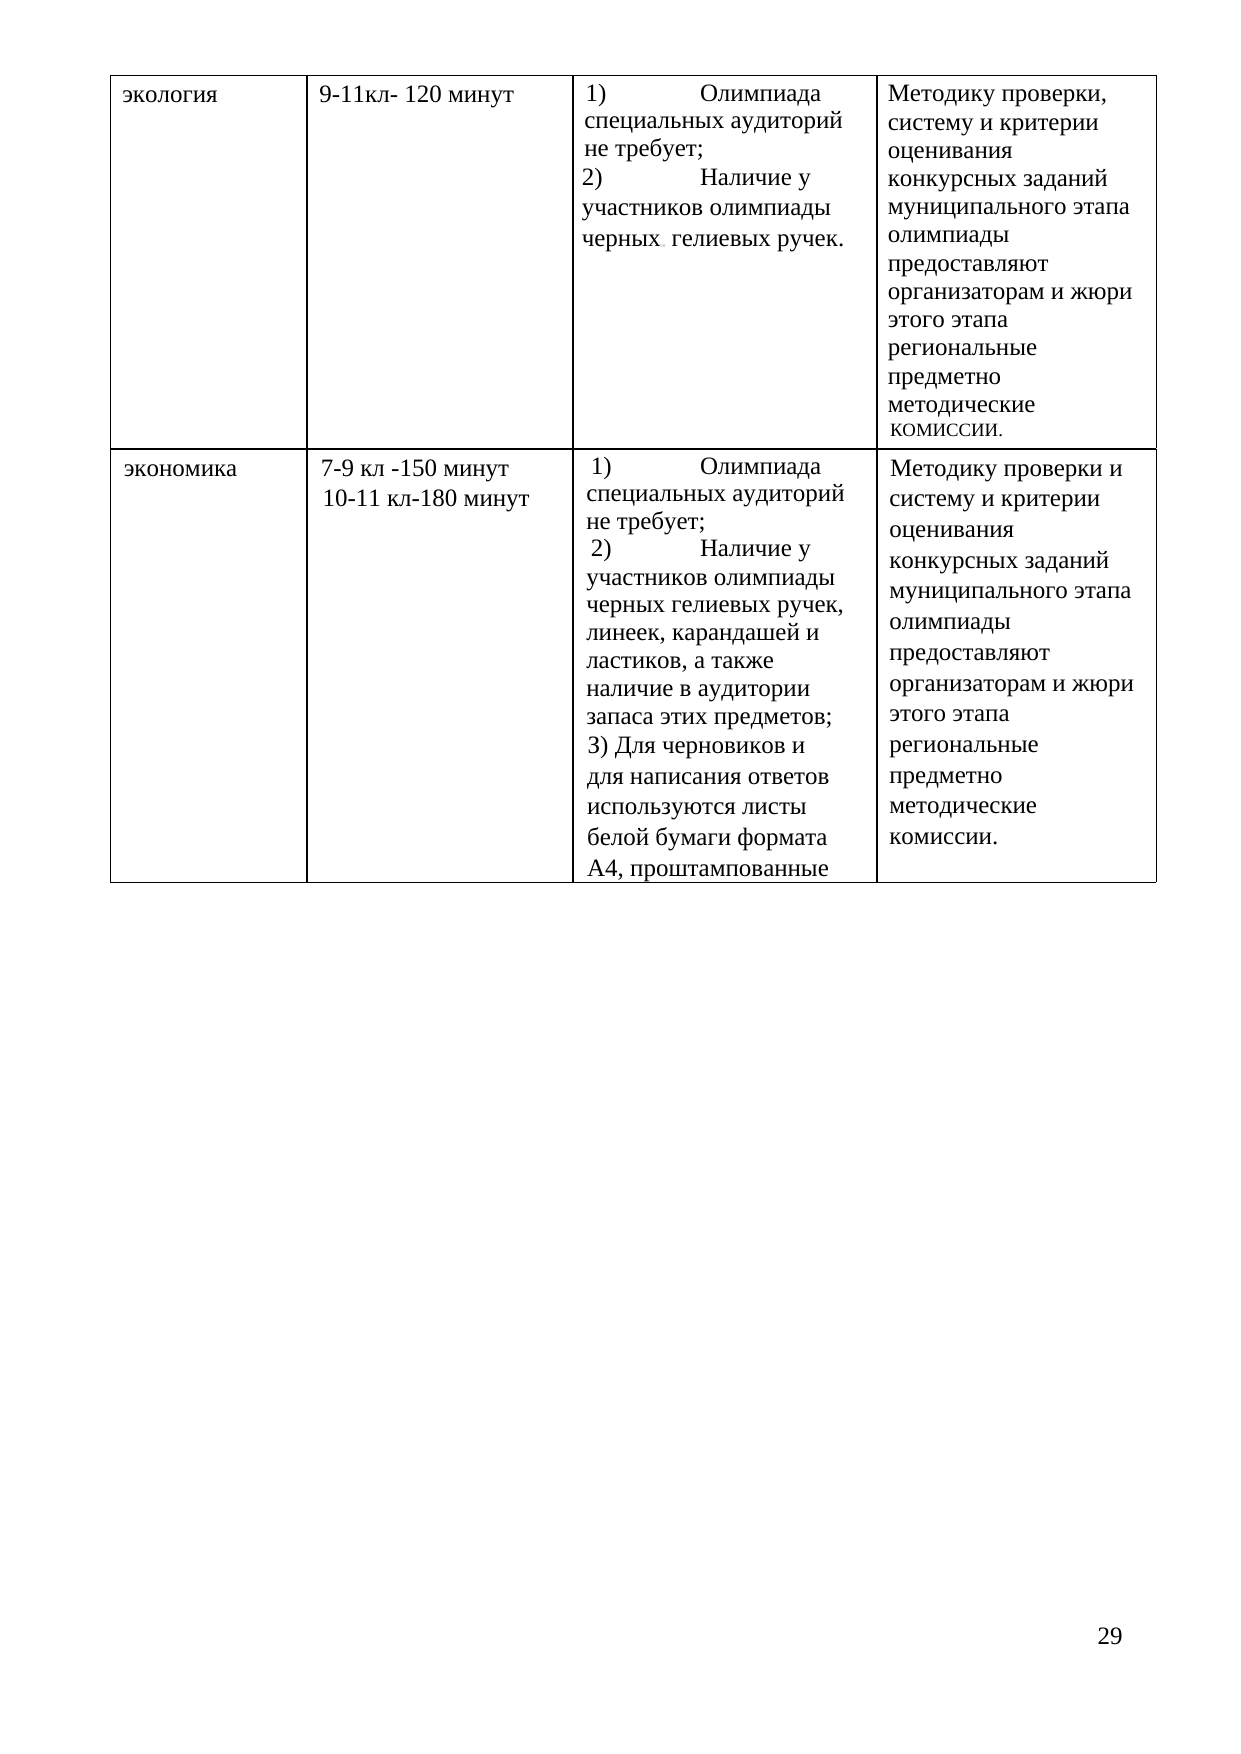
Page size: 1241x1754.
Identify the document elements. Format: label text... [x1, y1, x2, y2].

table_cell экология [111, 76, 306, 448]
table_cell Методику проверки и систему и критерии оценивания конкурсных заданий муниципального этапа олимпиады предоставляют организаторам и жюри этого этапа региональные предметно методические комиссии. [878, 450, 1156, 882]
table_cell Олимпиада специальных аудиторий не требует; Наличие у участников олимпиады черных гелиевых ручек. [574, 76, 876, 448]
table_cell 9-11кл- 120 минут [308, 76, 572, 448]
table_cell 7-9 кл -150 минут 10-11 кл-180 минут [308, 450, 572, 882]
table_cell экономика [111, 450, 306, 882]
table_cell Методику проверки, систему и критерии оценивания конкурсных заданий муниципального этапа олимпиады предоставляют организаторам и жюри этого этапа региональные предметно методические КОМИССИИ. [878, 76, 1156, 448]
table_cell Олимпиада специальных аудиторий не требует; Наличие у участников олимпиады черных гелиевых ручек, линеек, карандашей и ластиков, а также наличие в аудитории запаса этих предметов; З) Для черновиков и для написания ответов используются листы белой бумаги формата А4, проштампованные [574, 450, 876, 882]
